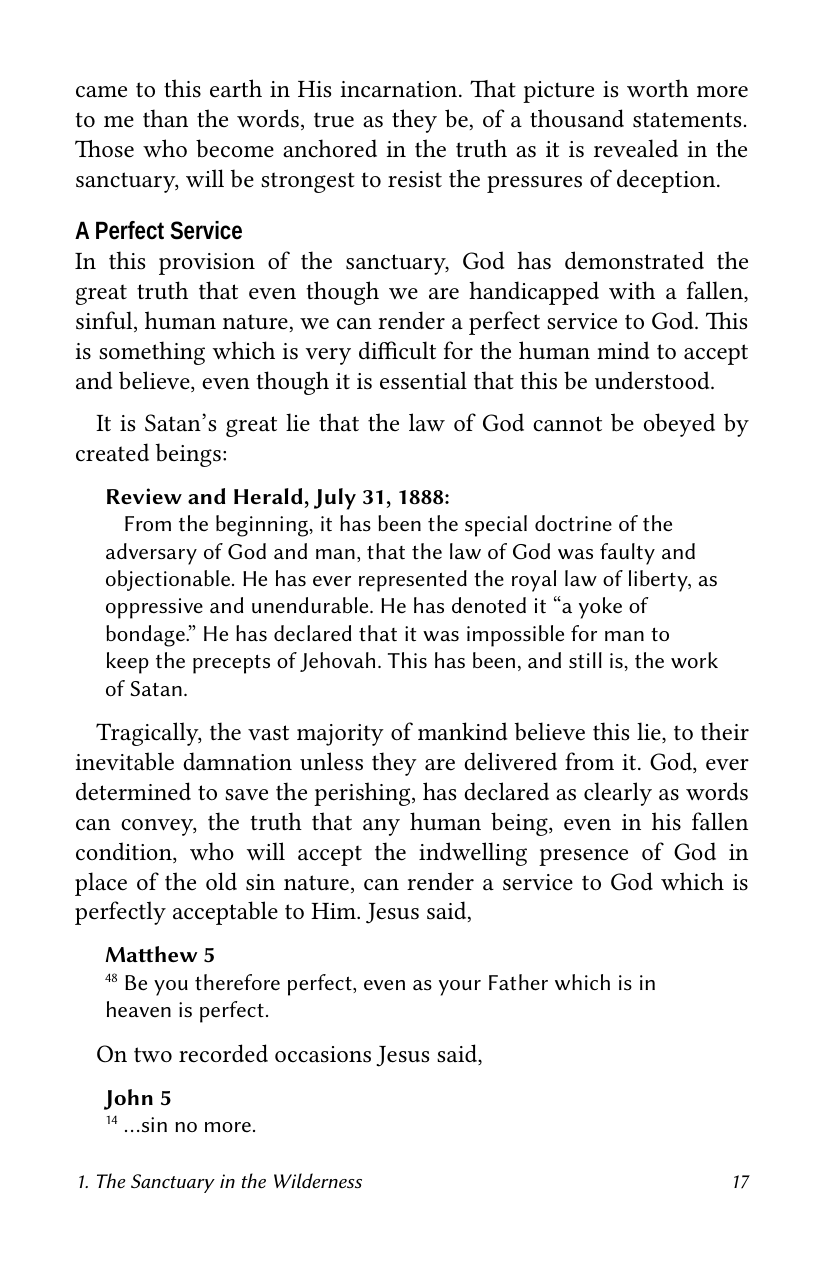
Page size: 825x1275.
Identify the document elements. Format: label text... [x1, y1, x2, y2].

text 14 ...sin no more. [105, 1112, 720, 1138]
text came to this earth in His incarnation. That picture is worth more to me than the words, true as they be, of a thousand statements. Those who become anchored in the truth as it is revealed in the sanctuary, will be strongest to resist the pressures of deception. [75, 75, 750, 193]
text John 5 [105, 1084, 750, 1111]
text On two recorded occasions Jesus said, [75, 1040, 750, 1068]
text Tragically, the vast majority of mankind believe this lie, to their inevitable damnation unless they are delivered from it. God, ever determined to save the perishing, has declared as clearly as words can convey, the truth that any human being, even in his fallen condition, who will accept the indwelling presence of God in place of the old sin nature, can render a service to God which is perfectly acceptable to Him. Jesus said, [75, 718, 750, 926]
text From the beginning, it has been the special doctrine of the adversary of God and man, that the law of God was faulty and objectionable. He has ever represented the royal law of liberty, as oppressive and unendurable. He has denoted it “a yoke of bondage.” He has declared that it was impossible for man to keep the precepts of Jehovah. This has been, and still is, the work of Satan. [105, 511, 720, 702]
text Review and Herald, July 31, 1888: [105, 484, 750, 510]
subtitle A Perfect Service [75, 216, 750, 244]
text Matthew 5 [105, 942, 750, 968]
text In this provision of the sanctuary, God has demonstrated the great truth that even though we are handicapped with a fallen, sinful, human nature, we can render a perfect service to God. This is something which is very difficult for the human mind to accept and believe, even though it is essential that this be understood. [75, 247, 750, 395]
text 48 Be you therefore perfect, even as your Father which is in heaven is perfect. [105, 970, 720, 1023]
text It is Satan’s great lie that the law of God cannot be obeyed by created beings: [75, 409, 750, 467]
